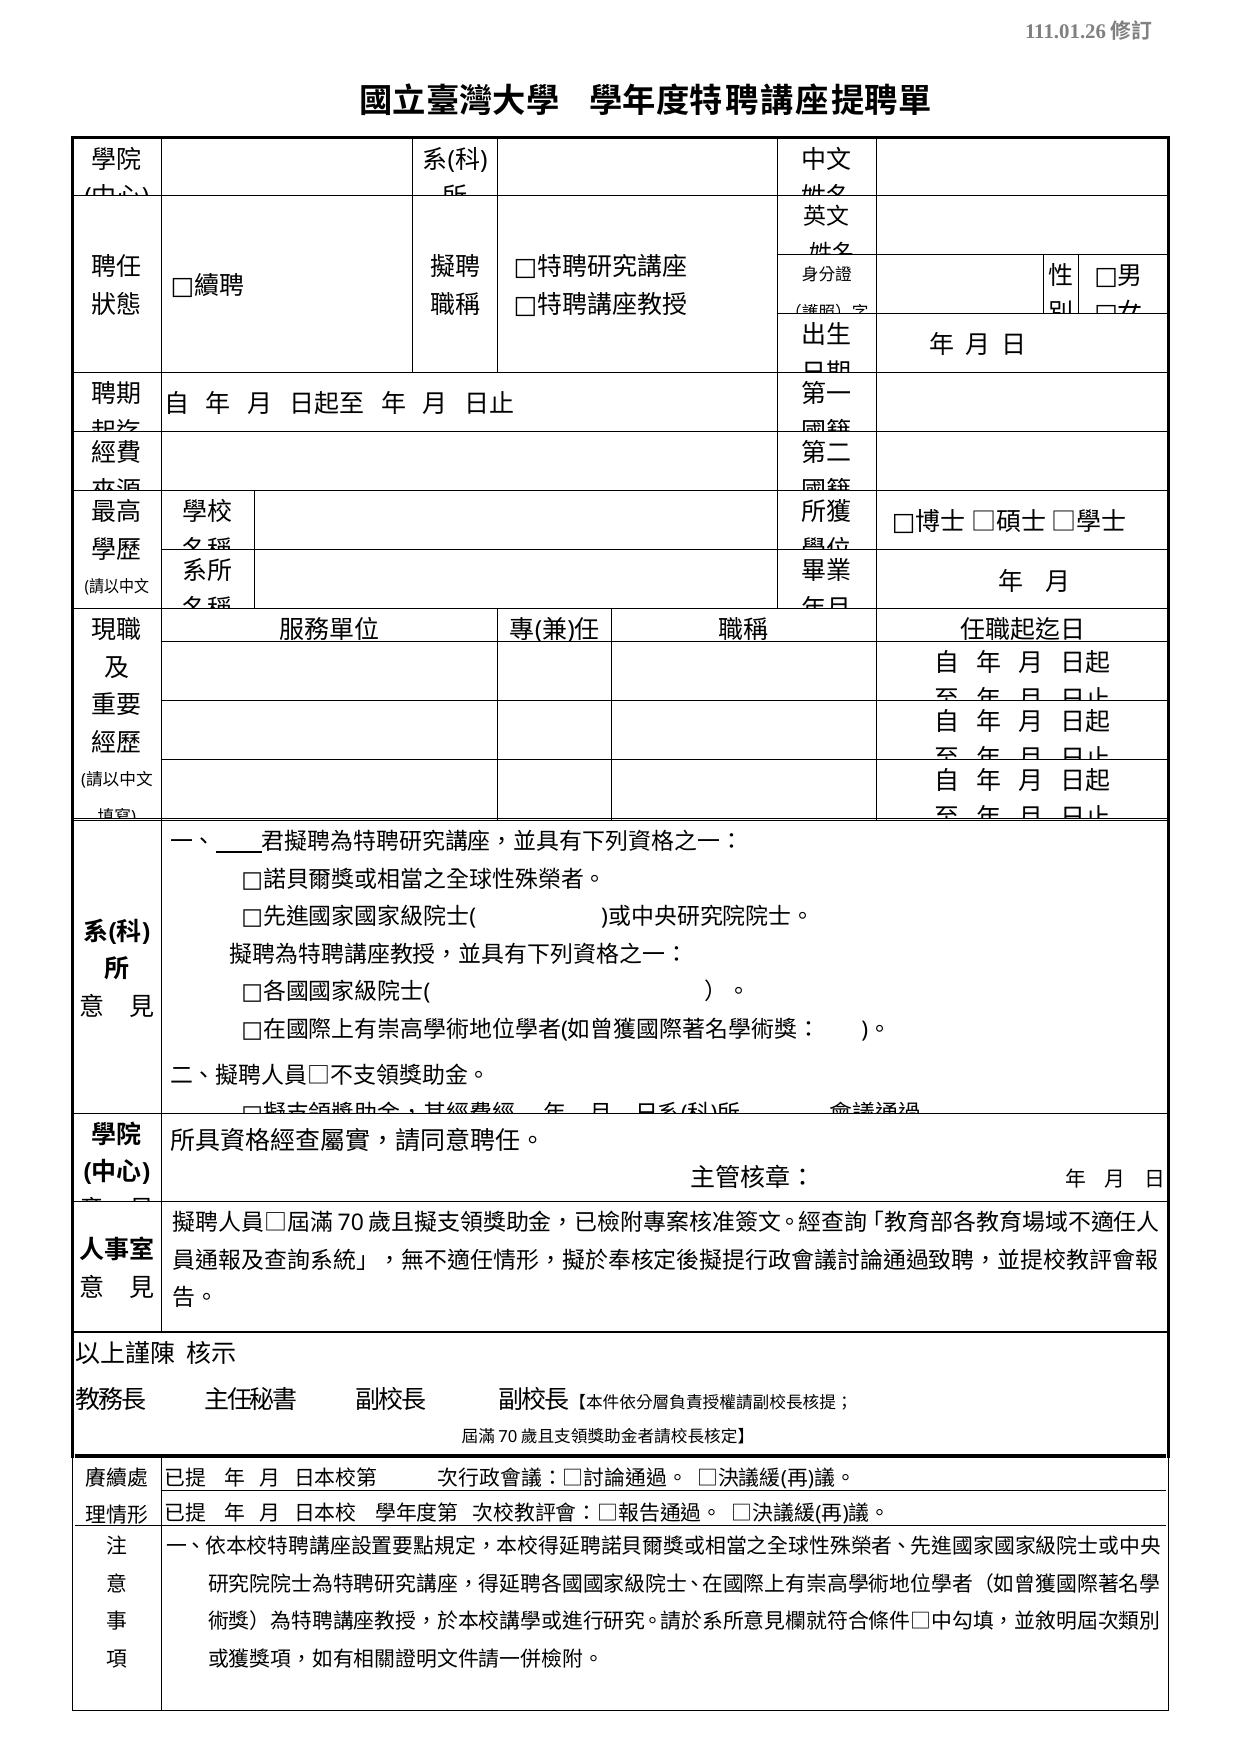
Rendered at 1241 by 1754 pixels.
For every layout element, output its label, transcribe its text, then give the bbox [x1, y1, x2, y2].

table_cell 自 年 月 日起 至 年 月 日止 [877, 760, 1167, 818]
table_cell 專(兼)任 [498, 609, 611, 641]
table_cell 第二 國籍 [778, 432, 876, 490]
table_cell 畢業 年月 [778, 550, 876, 608]
table_cell [255, 550, 777, 608]
table_cell 聘期 起迄 [74, 373, 161, 431]
table_cell [162, 760, 497, 818]
table_cell [162, 701, 497, 759]
table_cell [498, 642, 611, 700]
table_cell 性別 [1044, 255, 1078, 313]
table_cell 最高 學歷 (請以中文 填寫) [74, 491, 161, 608]
table_cell □男 □女 [1079, 255, 1167, 313]
table_cell [877, 255, 1043, 313]
table_header [162, 139, 412, 195]
table_cell 出生 日期 [778, 314, 876, 372]
table_cell 第一 國籍 [778, 373, 876, 431]
table_cell 系所 名稱 [162, 550, 254, 608]
table_cell [877, 432, 1167, 490]
table_cell 已提 年 月 日本校 學年度第 次校教評會：□報告通過。 □決議緩(再)議。 [162, 1490, 1168, 1525]
table_cell 經費 來源 [74, 432, 161, 490]
table_cell 擬聘人員□屆滿70歲且擬支領獎助金，已檢附專案核准簽文。經查詢「教育部各教育場域不適任人員通報及查詢系統」，無不適任情形，擬於奉核定後擬提行政會議討論通過致聘，並提校教評會報告。 承辦人 組長 專門委員 主任 [162, 1202, 1167, 1331]
table_cell [498, 701, 611, 759]
table_cell 擬聘 職稱 [413, 196, 497, 372]
table_cell 所具資格經查屬實，請同意聘任。 主管核章： 年 月 日 [162, 1114, 1167, 1201]
table_cell 現職 及 重要 經歷 (請以中文 填寫) [74, 609, 161, 818]
table_cell [162, 432, 777, 490]
table_cell 以上謹陳 核示 教務長 主任秘書 副校長 副校長【本件依分層負責授權請副校長核提； 屆滿70歲且支領獎助金者請校長核定】 [74, 1333, 1167, 1454]
table_cell 自 年 月 日起 至 年 月 日止 [877, 642, 1167, 700]
table_cell □特聘研究講座 □特聘講座教授 [498, 196, 777, 372]
table_cell [877, 196, 1167, 254]
table_cell 注 意 事 項 [73, 1525, 161, 1709]
table_header 中文 姓名 [778, 139, 876, 195]
table_cell 一、依本校特聘講座設置要點規定，本校得延聘諾貝爾獎或相當之全球性殊榮者、先進國家國家級院士或中央研究院院士為特聘研究講座，得延聘各國國家級院士、在國際上有崇高學術地位學者（如曾獲國際著名學術獎）為特聘講座教授，於本校講學或進行研究。請於系所意見欄就符合條件□中勾填，並敘明屆次類別或獲獎項，如有相關證明文件請一併檢附。 [162, 1525, 1168, 1709]
table_cell [612, 760, 876, 818]
table_cell 任職起迄日 [877, 609, 1167, 641]
text 國立臺灣大學 學年度特聘講座提聘單 [70, 61, 1152, 136]
table_header 學院 (中心) [74, 139, 161, 195]
table_cell □博士 □碩士 □學士 [877, 491, 1167, 549]
table_cell 已提 年 月 日本校第 次行政會議：□討論通過。 □決議緩(再)議。 [162, 1454, 1168, 1490]
table_cell [612, 642, 876, 700]
table_cell 自 年 月 日起 至 年 月 日止 [877, 701, 1167, 759]
table_cell 人事室 意 見 [74, 1202, 161, 1331]
table_cell [877, 373, 1167, 431]
table_cell 系(科) 所 意 見 [74, 821, 161, 1112]
table_cell 身分證 （護照）字號 [778, 255, 876, 313]
table_header 系(科) 所 [413, 139, 497, 195]
table_cell 聘任 狀態 [74, 196, 161, 372]
table_cell 賡續處理情形 [73, 1455, 161, 1525]
table_cell 所獲 學位 [778, 491, 876, 549]
table_cell 年 月 日 [877, 314, 1167, 372]
table_cell [162, 642, 497, 700]
table_cell □男 □女 [1098, 306, 1114, 313]
table_cell 年 月 [877, 550, 1167, 608]
table_cell 學校 名稱 [162, 491, 254, 549]
table_cell 學院 (中心) 意 見 [74, 1114, 161, 1201]
table_header [877, 139, 1167, 195]
table_cell 英文 姓名 [778, 196, 876, 254]
table_cell 自 年 月 日起至 年 月 日止 [162, 373, 777, 431]
table_header [498, 139, 777, 195]
table_cell [612, 701, 876, 759]
table_cell □續聘 [162, 196, 412, 372]
table_cell [255, 491, 777, 549]
table_cell 服務單位 [162, 609, 497, 641]
table_cell 職稱 [612, 609, 876, 641]
table_cell 一、 君擬聘為特聘研究講座，並具有下列資格之一： □諾貝爾獎或相當之全球性殊榮者。 □先進國家國家級院士( )或中央研究院院士。 擬聘為特聘講座教授，並具有下列資格之一： □各國國家級院士( ）。 □在國際上有崇高學術地位學者(如曾獲國際著名學術獎： )。 二、擬聘人員□不支領獎助金。 □擬支領獎助金，其經費經 年 月 日系(科)所 會議通過 請同意聘任。 主管核章： 年 月 日 [162, 821, 1167, 1112]
table_cell [498, 760, 611, 818]
